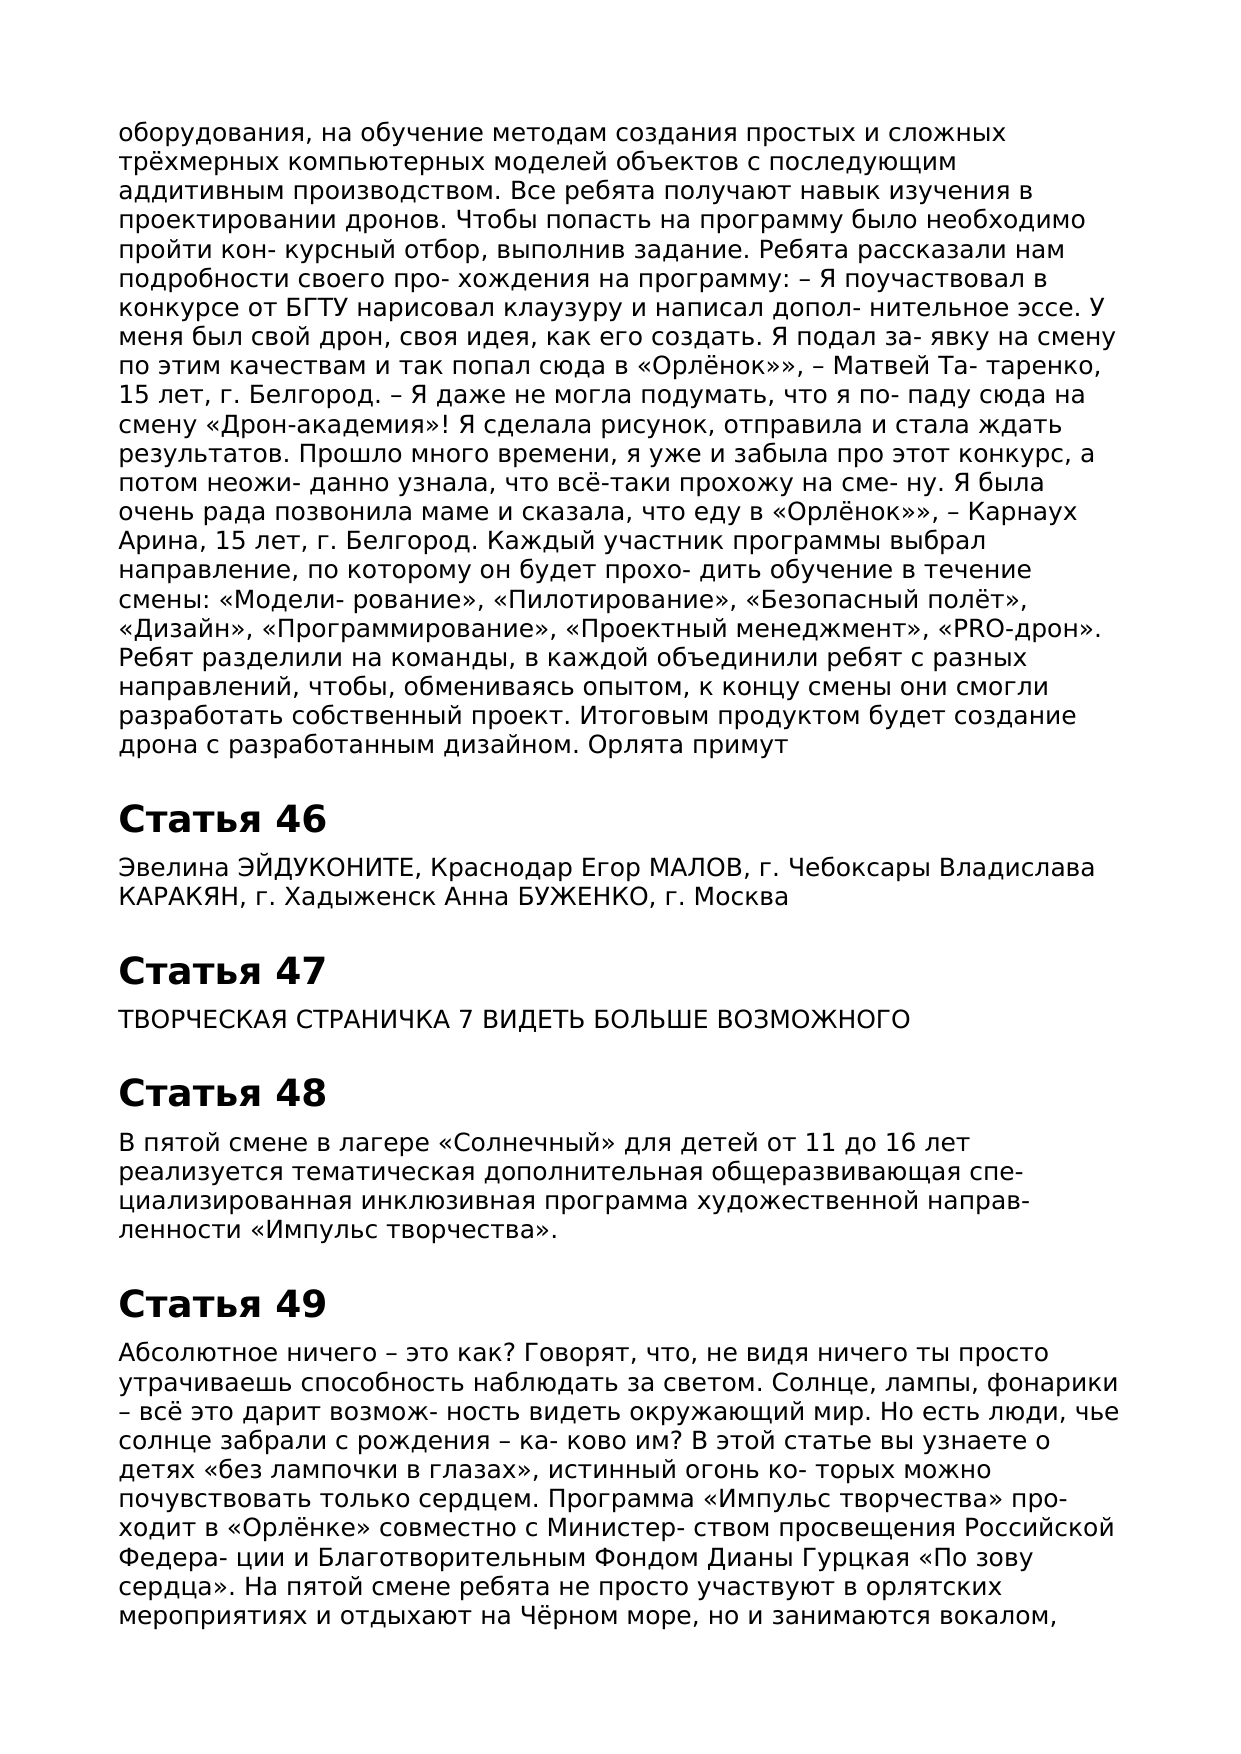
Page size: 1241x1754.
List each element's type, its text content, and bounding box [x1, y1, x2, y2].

text ТВОРЧЕСКАЯ СТРАНИЧКА 7 ВИДЕТЬ БОЛЬШЕ ВОЗМОЖНОГО [118, 1005, 1122, 1034]
subtitle Статья 48 [118, 1072, 1122, 1116]
text оборудования, на обучение методам создания простых и сложных трёхмерных компьютерных моделей объектов с последующим аддитивным производством. Все ребята получают навык изучения в проектировании дронов. Чтобы попасть на программу было необходимо пройти кон- курсный отбор, выполнив задание. Ребята рассказали нам подробности своего про- хождения на программу: – Я поучаствовал в конкурсе от БГТУ нарисовал клаузуру и написал допол- нительное эссе. У меня был свой дрон, своя идея, как его создать. Я подал за- явку на смену по этим качествам и так попал сюда в «Орлёнок»», – Матвей Та- таренко, 15 лет, г. Белгород. – Я даже не могла подумать, что я по- паду сюда на смену «Дрон-академия»! Я сделала рисунок, отправила и стала ждать результатов. Прошло много времени, я уже и забыла про этот конкурс, а потом неожи- данно узнала, что всё-таки прохожу на сме- ну. Я была очень рада позвонила маме и сказала, что еду в «Орлёнок»», – Карнаух Арина, 15 лет, г. Белгород. Каждый участник программы выбрал направление, по которому он будет прохо- дить обучение в течение смены: «Модели- рование», «Пилотирование», «Безопасный полёт», «Дизайн», «Программирование», «Проектный менеджмент», «PRO-дрон». Ребят разделили на команды, в каждой объединили ребят с разных направлений, чтобы, обмениваясь опытом, к концу смены они смогли разработать собственный проект. Итоговым продуктом будет создание дрона с разработанным дизайном. Орлята примут [118, 118, 1122, 760]
text Абсолютное ничего – это как? Говорят, что, не видя ничего ты просто утрачиваешь способность наблюдать за светом. Солнце, лампы, фонарики – всё это дарит возмож- ность видеть окружающий мир. Но есть люди, чье солнце забрали с рождения – ка- ково им? В этой статье вы узнаете о детях «без лампочки в глазах», истинный огонь ко- торых можно почувствовать только сердцем. Программа «Импульс творчества» про- ходит в «Орлёнке» совместно с Министер- ством просвещения Российской Федера- ции и Благотворительным Фондом Дианы Гурцкая «По зову сердца». На пятой смене ребята не просто участвуют в орлятских мероприятиях и отдыхают на Чёрном море, но и занимаются вокалом, [118, 1338, 1122, 1630]
text В пятой смене в лагере «Солнечный» для детей от 11 до 16 лет реализуется тематическая дополнительная общеразвивающая спе- циализированная инклюзивная программа художественной направ- ленности «Импульс творчества». [118, 1128, 1122, 1245]
subtitle Статья 47 [118, 949, 1122, 993]
subtitle Статья 49 [118, 1282, 1122, 1326]
text Эвелина ЭЙДУКОНИТЕ, Краснодар Егор МАЛОВ, г. Чебоксары Владислава КАРАКЯН, г. Хадыженск Анна БУЖЕНКО, г. Москва [118, 853, 1122, 912]
subtitle Статья 46 [118, 797, 1122, 841]
